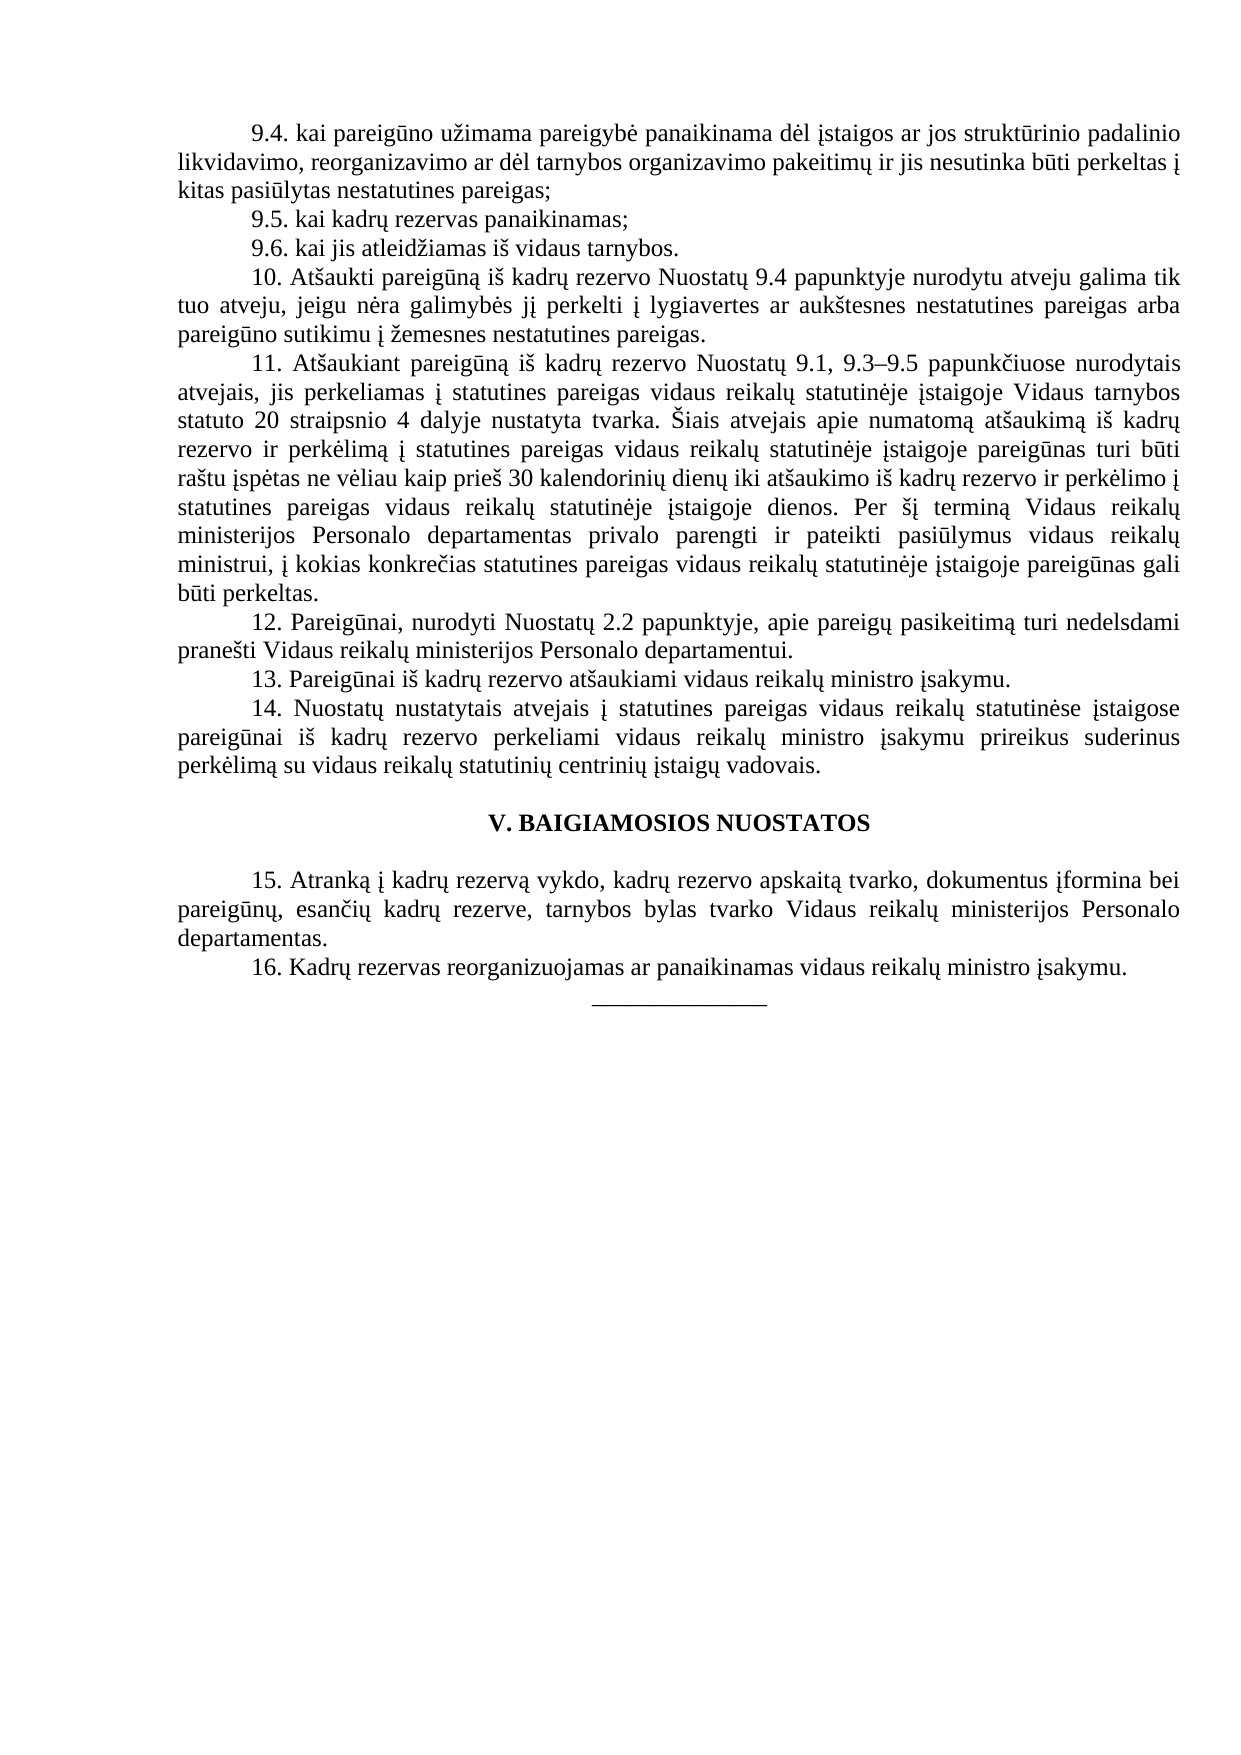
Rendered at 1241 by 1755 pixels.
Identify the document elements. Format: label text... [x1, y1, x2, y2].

text 15. Atranką į kadrų rezervą vykdo, kadrų rezervo apskaitą tvarko, dokumentus įformina bei pareigūnų, esančių kadrų rezerve, tarnybos bylas tvarko Vidaus reikalų ministerijos Personalo departamentas. [177, 866, 1181, 952]
text ______________ [177, 981, 1181, 1009]
text 11. Atšaukiant pareigūną iš kadrų rezervo Nuostatų 9.1, 9.3–9.5 papunkčiuose nurodytais atvejais, jis perkeliamas į statutines pareigas vidaus reikalų statutinėje įstaigoje Vidaus tarnybos statuto 20 straipsnio 4 dalyje nustatyta tvarka. Šiais atvejais apie numatomą atšaukimą iš kadrų rezervo ir perkėlimą į statutines pareigas vidaus reikalų statutinėje įstaigoje pareigūnas turi būti raštu įspėtas ne vėliau kaip prieš 30 kalendorinių dienų iki atšaukimo iš kadrų rezervo ir perkėlimo į statutines pareigas vidaus reikalų statutinėje įstaigoje dienos. Per šį terminą Vidaus reikalų ministerijos Personalo departamentas privalo parengti ir pateikti pasiūlymus vidaus reikalų ministrui, į kokias konkrečias statutines pareigas vidaus reikalų statutinėje įstaigoje pareigūnas gali būti perkeltas. [177, 348, 1181, 607]
text V. BAIGIAMOSIOS NUOSTATOS [177, 808, 1181, 837]
text 13. Pareigūnai iš kadrų rezervo atšaukiami vidaus reikalų ministro įsakymu. [177, 664, 1181, 693]
text 14. Nuostatų nustatytais atvejais į statutines pareigas vidaus reikalų statutinėse įstaigose pareigūnai iš kadrų rezervo perkeliami vidaus reikalų ministro įsakymu prireikus suderinus perkėlimą su vidaus reikalų statutinių centrinių įstaigų vadovais. [177, 693, 1181, 779]
text 16. Kadrų rezervas reorganizuojamas ar panaikinamas vidaus reikalų ministro įsakymu. [177, 952, 1181, 981]
text 9.5. kai kadrų rezervas panaikinamas; [177, 204, 1181, 233]
text 10. Atšaukti pareigūną iš kadrų rezervo Nuostatų 9.4 papunktyje nurodytu atveju galima tik tuo atveju, jeigu nėra galimybės jį perkelti į lygiavertes ar aukštesnes nestatutines pareigas arba pareigūno sutikimu į žemesnes nestatutines pareigas. [177, 262, 1181, 348]
text 9.6. kai jis atleidžiamas iš vidaus tarnybos. [177, 233, 1181, 262]
text 12. Pareigūnai, nurodyti Nuostatų 2.2 papunktyje, apie pareigų pasikeitimą turi nedelsdami pranešti Vidaus reikalų ministerijos Personalo departamentui. [177, 607, 1181, 664]
text 9.4. kai pareigūno užimama pareigybė panaikinama dėl įstaigos ar jos struktūrinio padalinio likvidavimo, reorganizavimo ar dėl tarnybos organizavimo pakeitimų ir jis nesutinka būti perkeltas į kitas pasiūlytas nestatutines pareigas; [177, 118, 1181, 204]
